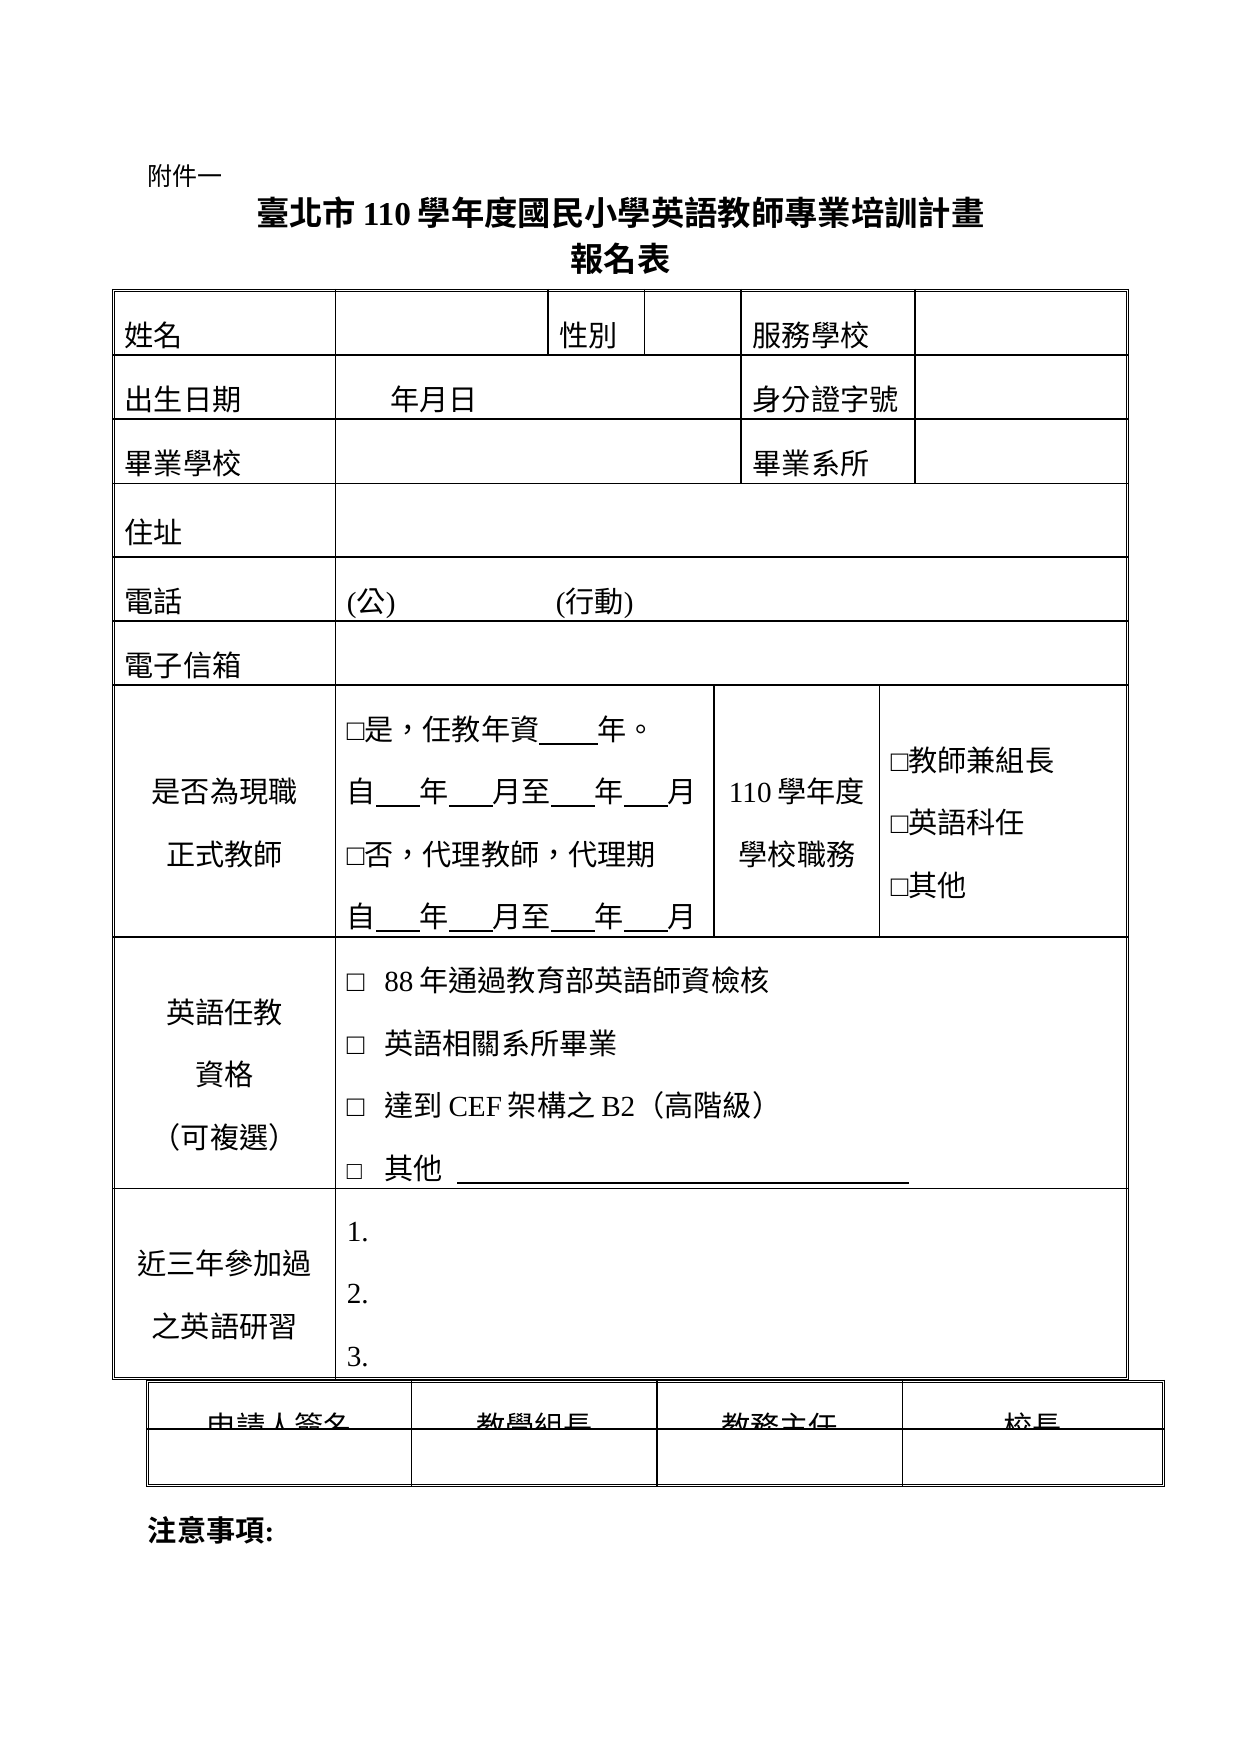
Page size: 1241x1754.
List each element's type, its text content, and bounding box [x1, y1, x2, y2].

table_cell 畢業學校 [115, 420, 335, 482]
table_header 姓名 [115, 292, 335, 354]
table_cell [916, 356, 1126, 418]
table_cell 是否為現職 正式教師 [115, 686, 335, 936]
table_cell 110學年度學校職務 [715, 686, 879, 936]
table_header [336, 292, 547, 354]
table_cell 出生日期 [115, 356, 335, 418]
table_header 服務學校 [742, 292, 914, 354]
table_cell 電子信箱 [115, 622, 335, 684]
table_cell [149, 1430, 411, 1484]
table_cell 年月日 [336, 356, 740, 418]
table_cell [336, 420, 740, 482]
table_cell 身分證字號 [742, 356, 914, 418]
table_cell 1. 2. 3. [336, 1189, 1126, 1377]
table_header 教學組長 [412, 1383, 656, 1428]
table_cell 近三年參加過之英語研習 [115, 1189, 335, 1377]
table_cell □是，任教年資 年。 自 年 月至 年 月 □否，代理教師，代理期 自 年 月至 年 月 [336, 686, 713, 936]
table_header [916, 292, 1126, 354]
table_header 教務主任 [658, 1383, 902, 1428]
text 附件一 [148, 158, 1092, 192]
text 報名表 [148, 233, 1092, 281]
table_cell 88年通過教育部英語師資檢核 英語相關系所畢業 達到CEF架構之B2（高階級） 其他 [336, 938, 1126, 1187]
table_cell 住址 [115, 484, 335, 556]
table_cell [412, 1430, 656, 1484]
table_header 性別 [549, 292, 644, 354]
table_cell [916, 420, 1126, 482]
table_cell [658, 1430, 902, 1484]
table_header [645, 292, 740, 354]
table_cell 電話 [115, 558, 335, 620]
text 臺北市110學年度國民小學英語教師專業培訓計畫 [148, 192, 1092, 233]
text 注意事項: [148, 1487, 1092, 1550]
table_cell 英語任教 資格 （可複選） [115, 938, 335, 1187]
table_cell [336, 484, 1126, 556]
table_cell 畢業系所 [742, 420, 914, 482]
table_cell (公) (行動) [336, 558, 1126, 620]
table_cell [903, 1430, 1162, 1484]
table_header 校長 [903, 1383, 1162, 1428]
table_header 申請人簽名 [149, 1383, 411, 1428]
table_cell [336, 622, 1126, 684]
table_cell □教師兼組長 □英語科任 □其他 [880, 686, 1126, 936]
